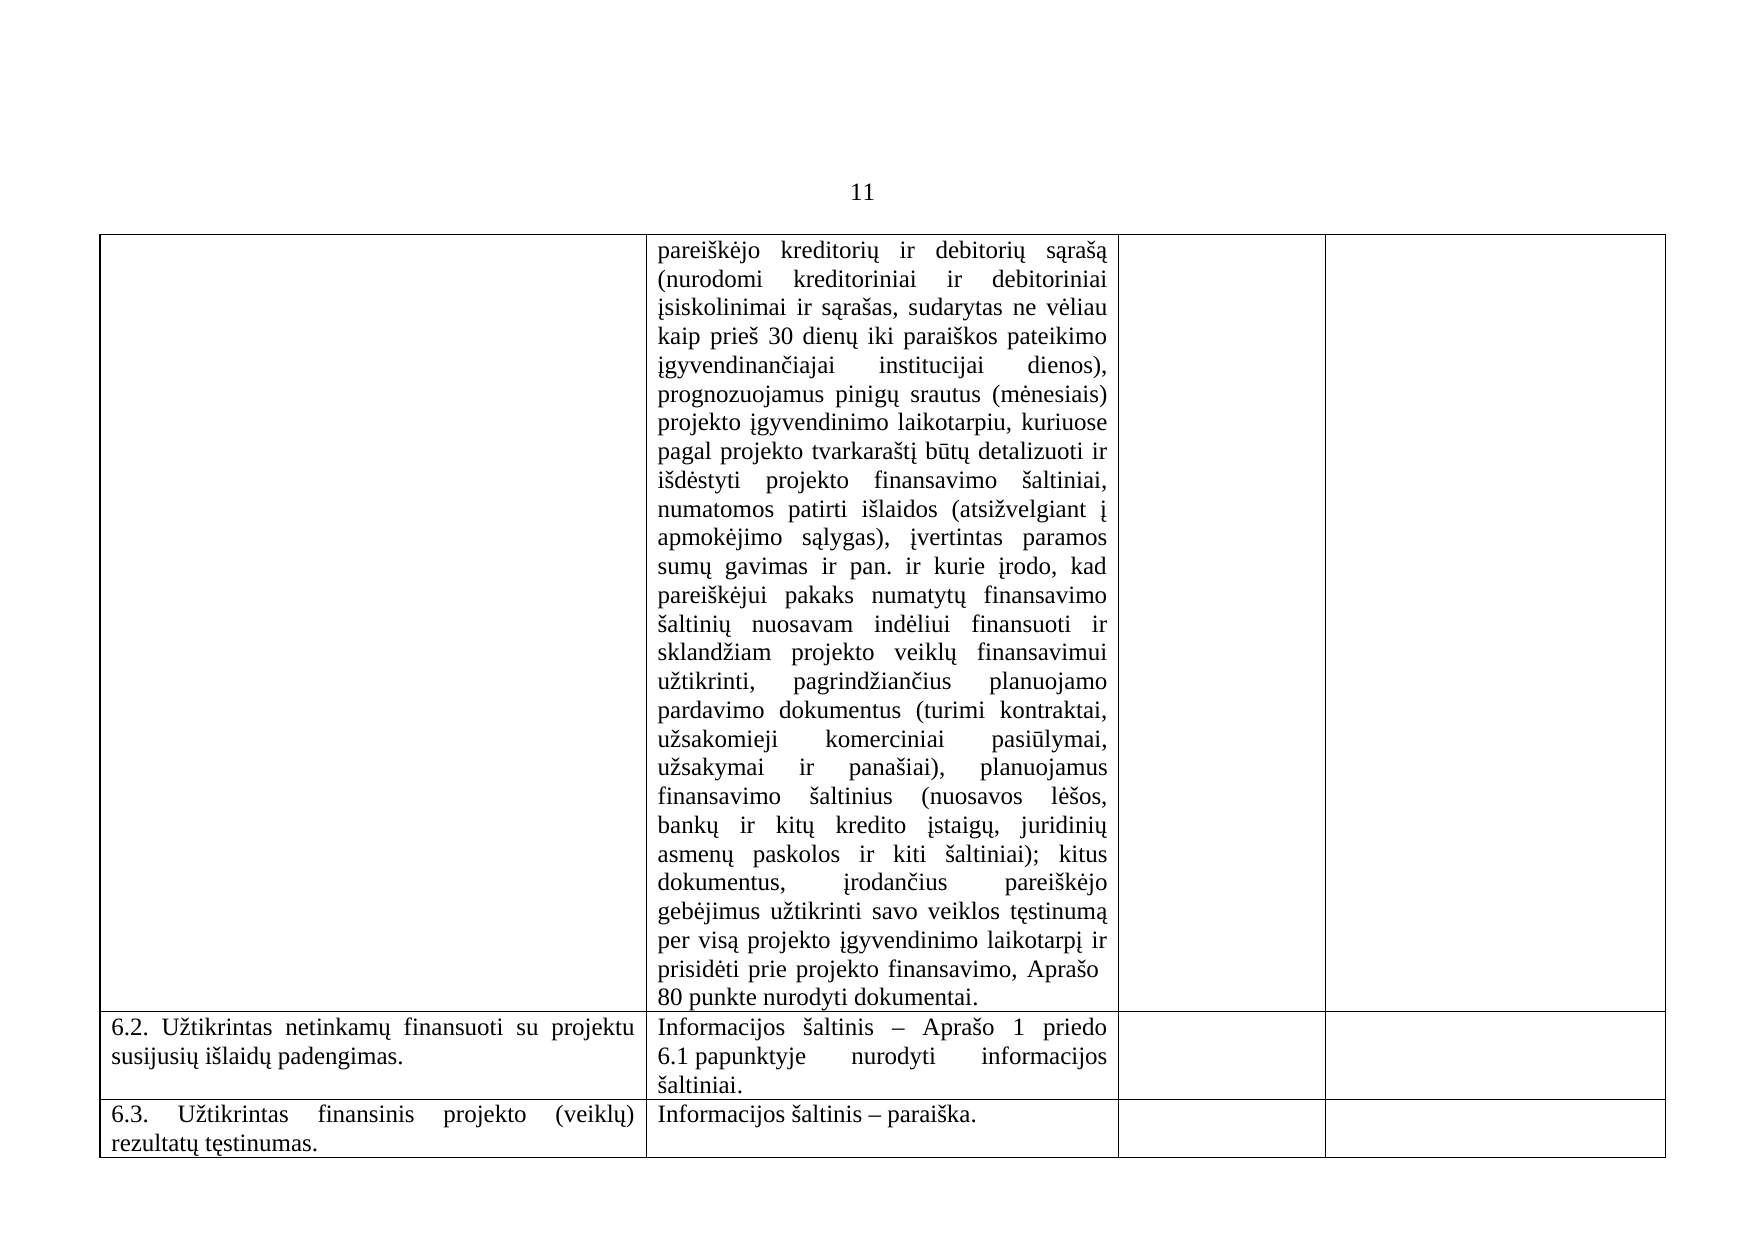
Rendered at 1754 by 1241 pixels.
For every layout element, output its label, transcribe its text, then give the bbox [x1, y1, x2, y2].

table_cell [1326, 235, 1665, 1011]
table_cell [101, 235, 646, 1011]
table_cell [1119, 1100, 1325, 1157]
table_cell Informacijos šaltinis – Aprašo 1 priedo 6.1 papunktyje nurodyti informacijos šaltiniai. [647, 1012, 1118, 1098]
table_cell 6.2. Užtikrintas netinkamų finansuoti su projektu susijusių išlaidų padengimas. [101, 1012, 646, 1098]
table_cell 6.3. Užtikrintas finansinis projekto (veiklų) rezultatų tęstinumas. [101, 1100, 646, 1157]
table_cell [1326, 1012, 1665, 1098]
table_cell Informacijos šaltinis – paraiška. [647, 1100, 1118, 1157]
table_cell [1326, 1100, 1665, 1157]
table_cell [1119, 1012, 1325, 1098]
table_cell pareiškėjo kreditorių ir debitorių sąrašą (nurodomi kreditoriniai ir debitoriniai įsiskolinimai ir sąrašas, sudarytas ne vėliau kaip prieš 30 dienų iki paraiškos pateikimo įgyvendinančiajai institucijai dienos), prognozuojamus pinigų srautus (mėnesiais) projekto įgyvendinimo laikotarpiu, kuriuose pagal projekto tvarkaraštį būtų detalizuoti ir išdėstyti projekto finansavimo šaltiniai, numatomos patirti išlaidos (atsižvelgiant į apmokėjimo sąlygas), įvertintas paramos sumų gavimas ir pan. ir kurie įrodo, kad pareiškėjui pakaks numatytų finansavimo šaltinių nuosavam indėliui finansuoti ir sklandžiam projekto veiklų finansavimui užtikrinti, pagrindžiančius planuojamo pardavimo dokumentus (turimi kontraktai, užsakomieji komerciniai pasiūlymai, užsakymai ir panašiai), planuojamus finansavimo šaltinius (nuosavos lėšos, bankų ir kitų kredito įstaigų, juridinių asmenų paskolos ir kiti šaltiniai); kitus dokumentus, įrodančius pareiškėjo gebėjimus užtikrinti savo veiklos tęstinumą per visą projekto įgyvendinimo laikotarpį ir prisidėti prie projekto finansavimo, Aprašo 80 punkte nurodyti dokumentai. [647, 235, 1118, 1011]
table_cell [1119, 235, 1325, 1011]
